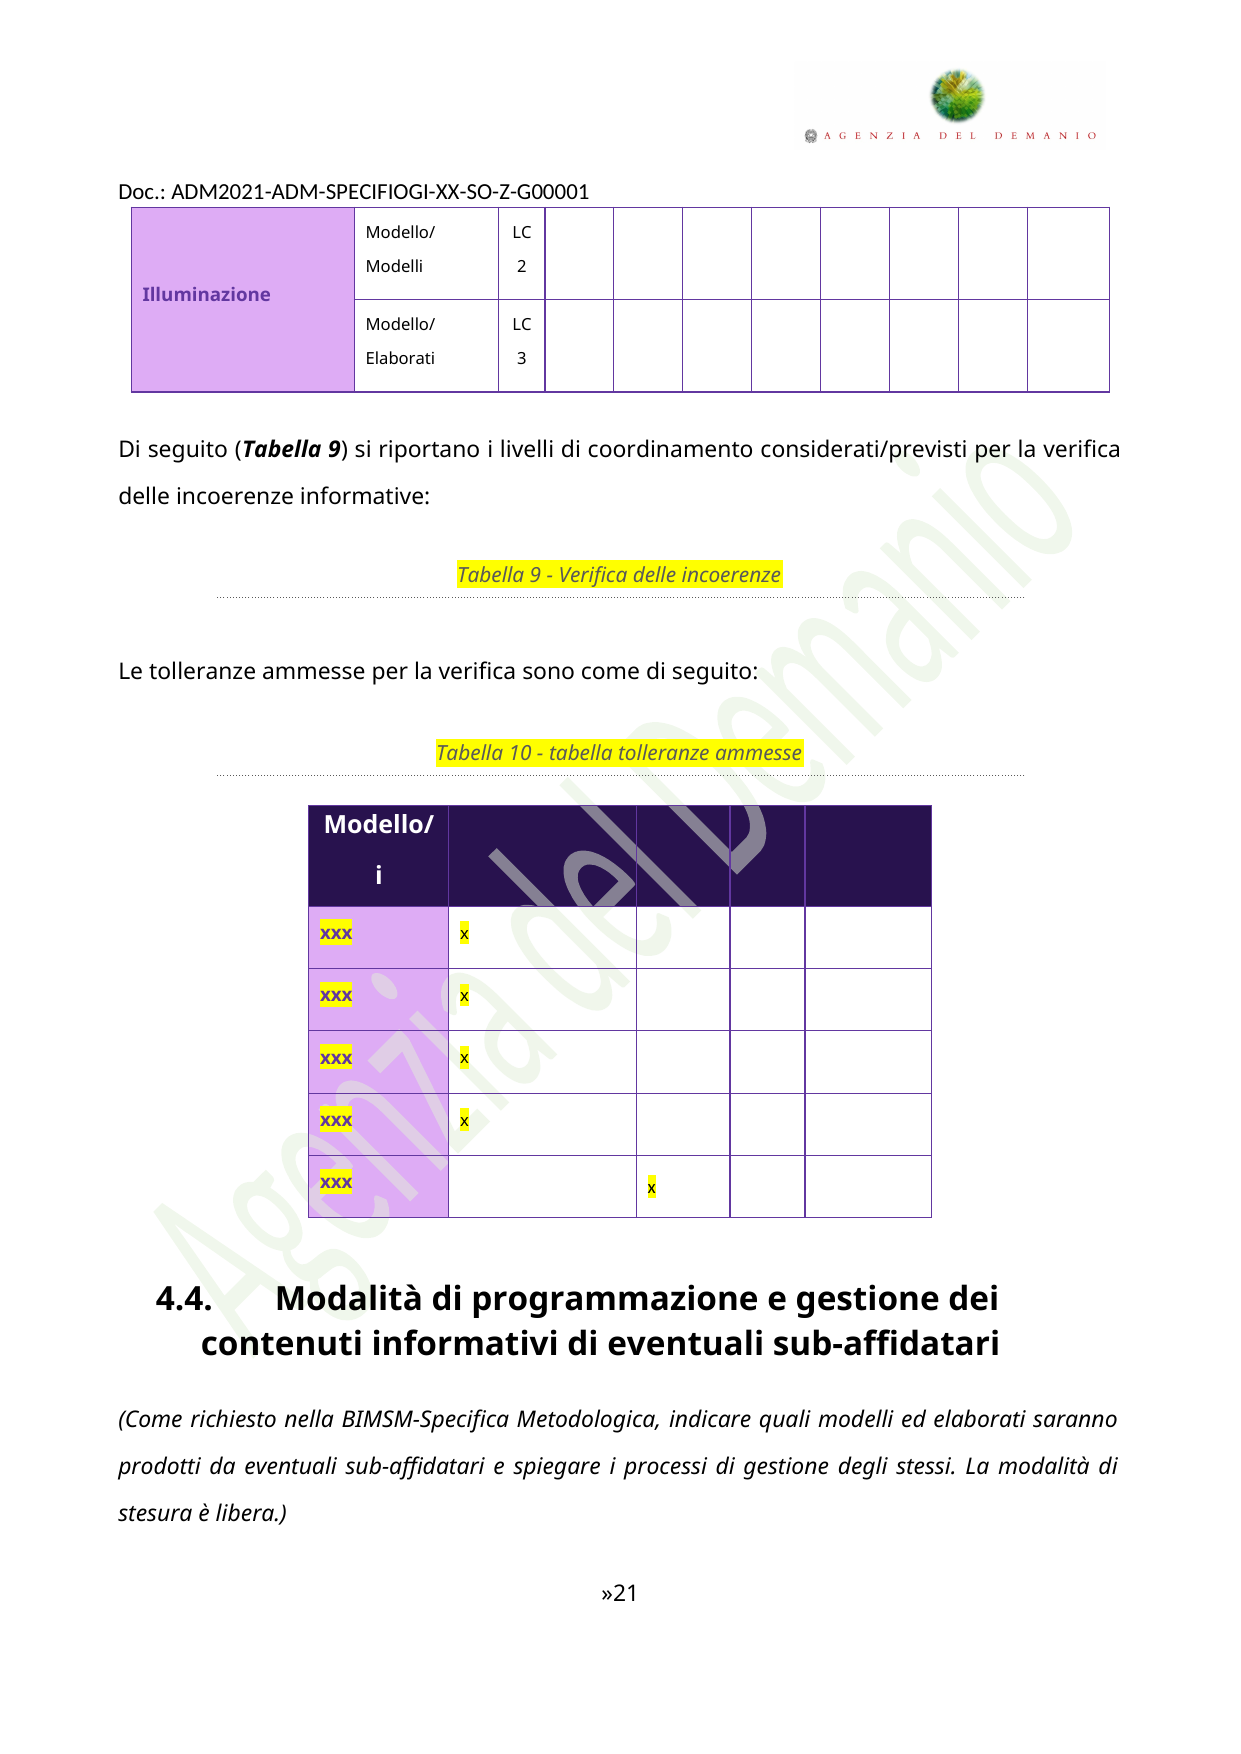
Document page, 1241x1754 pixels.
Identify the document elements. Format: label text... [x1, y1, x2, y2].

table_cell [1028, 300, 1109, 391]
text [814, 655, 879, 686]
table_cell [959, 208, 1027, 299]
table_cell x [449, 969, 636, 1030]
table_header [616, 885, 636, 906]
table_cell [614, 208, 682, 299]
table_cell xxx [322, 1156, 448, 1217]
table_cell [890, 208, 958, 299]
text [912, 560, 989, 598]
text (Come richiesto nella BIMSM-Specifica Metodologica, indicare quali modelli ed elaborati saranno prodotti da eventuali sub-affidatari e spiegare i processi di gestione degli stessi. La modalità di stesura è libera.) [118, 1403, 1122, 1528]
table_cell [890, 300, 958, 391]
text Tabella 10 - tabella tolleranze ammesse [639, 739, 720, 776]
table_cell [806, 969, 931, 1030]
table_cell [546, 300, 613, 391]
text Tabella 10 - tabella tolleranze ammesse [216, 738, 636, 776]
table_cell [683, 300, 751, 391]
table_cell LC3 [499, 300, 544, 391]
table_header [449, 806, 636, 906]
text Le tolleranze ammesse per la verifica sono come di seguito: [118, 655, 774, 686]
table_cell [683, 208, 751, 299]
table_cell xxx [309, 1094, 362, 1155]
table_cell x [449, 907, 534, 968]
table_cell [959, 300, 1027, 391]
table_cell xxx [309, 1147, 325, 1155]
table_cell xxx [309, 969, 448, 1030]
table_cell [806, 1094, 931, 1155]
table_cell [731, 969, 804, 1030]
text Tabella 10 - tabella tolleranze ammesse [758, 738, 1024, 776]
table_header [598, 806, 636, 844]
table_cell [614, 300, 682, 391]
table_cell [806, 907, 931, 968]
table_cell LC2 [499, 208, 544, 299]
table_header [687, 806, 729, 848]
table_cell [806, 1156, 931, 1217]
table_cell [403, 1031, 448, 1093]
table_cell [527, 917, 597, 968]
table_cell xxx [348, 1098, 423, 1155]
table_cell [731, 1094, 804, 1155]
table_cell xxx [437, 1094, 448, 1115]
list Modalità di programmazione e gestione dei contenuti informativi di eventuali sub-affidatari [156, 1274, 1122, 1365]
table_header [731, 806, 804, 906]
table_header [578, 865, 617, 905]
table_cell xxx [309, 1206, 321, 1217]
table_cell [637, 907, 729, 968]
table_cell [821, 208, 889, 299]
table_cell [731, 907, 804, 968]
table_cell [752, 300, 820, 391]
table_cell [731, 1031, 804, 1093]
table_cell x [449, 1031, 636, 1093]
text Di seguito (Tabella 9) si riportano i livelli di coordinamento considerati/previsti per la verifica delle incoerenze informative: [118, 433, 1122, 511]
table_cell Modello/Elaborati [355, 300, 498, 391]
table_cell [637, 1031, 729, 1093]
table_header [731, 806, 749, 851]
table_header [637, 806, 729, 906]
table_cell Illuminazione [132, 208, 354, 391]
table_header [806, 806, 931, 906]
table_cell [806, 1031, 931, 1093]
table_cell xxx [381, 1094, 448, 1155]
table_cell x [449, 1094, 636, 1155]
table_cell xxx [309, 1156, 335, 1187]
table_header Modello/i [309, 806, 448, 906]
table_cell xxx [309, 907, 448, 968]
text [868, 655, 1122, 686]
table_header [637, 864, 679, 906]
table_cell [752, 208, 820, 299]
text [971, 560, 1024, 598]
table_cell [557, 907, 636, 968]
table_cell Modello/Modelli [355, 208, 498, 299]
table_cell [637, 1094, 729, 1155]
table_cell [546, 208, 613, 299]
table_cell [1028, 208, 1109, 299]
table_cell [821, 300, 889, 391]
table_cell xxx [309, 1031, 422, 1093]
table_cell [449, 1156, 636, 1217]
table_cell x [637, 1156, 729, 1217]
text Tabella 9 - Verifica delle incoerenze [216, 560, 927, 598]
table_cell [637, 969, 729, 1030]
table_cell [731, 1156, 804, 1217]
text Tabella 10 - tabella tolleranze ammesse [699, 738, 752, 776]
